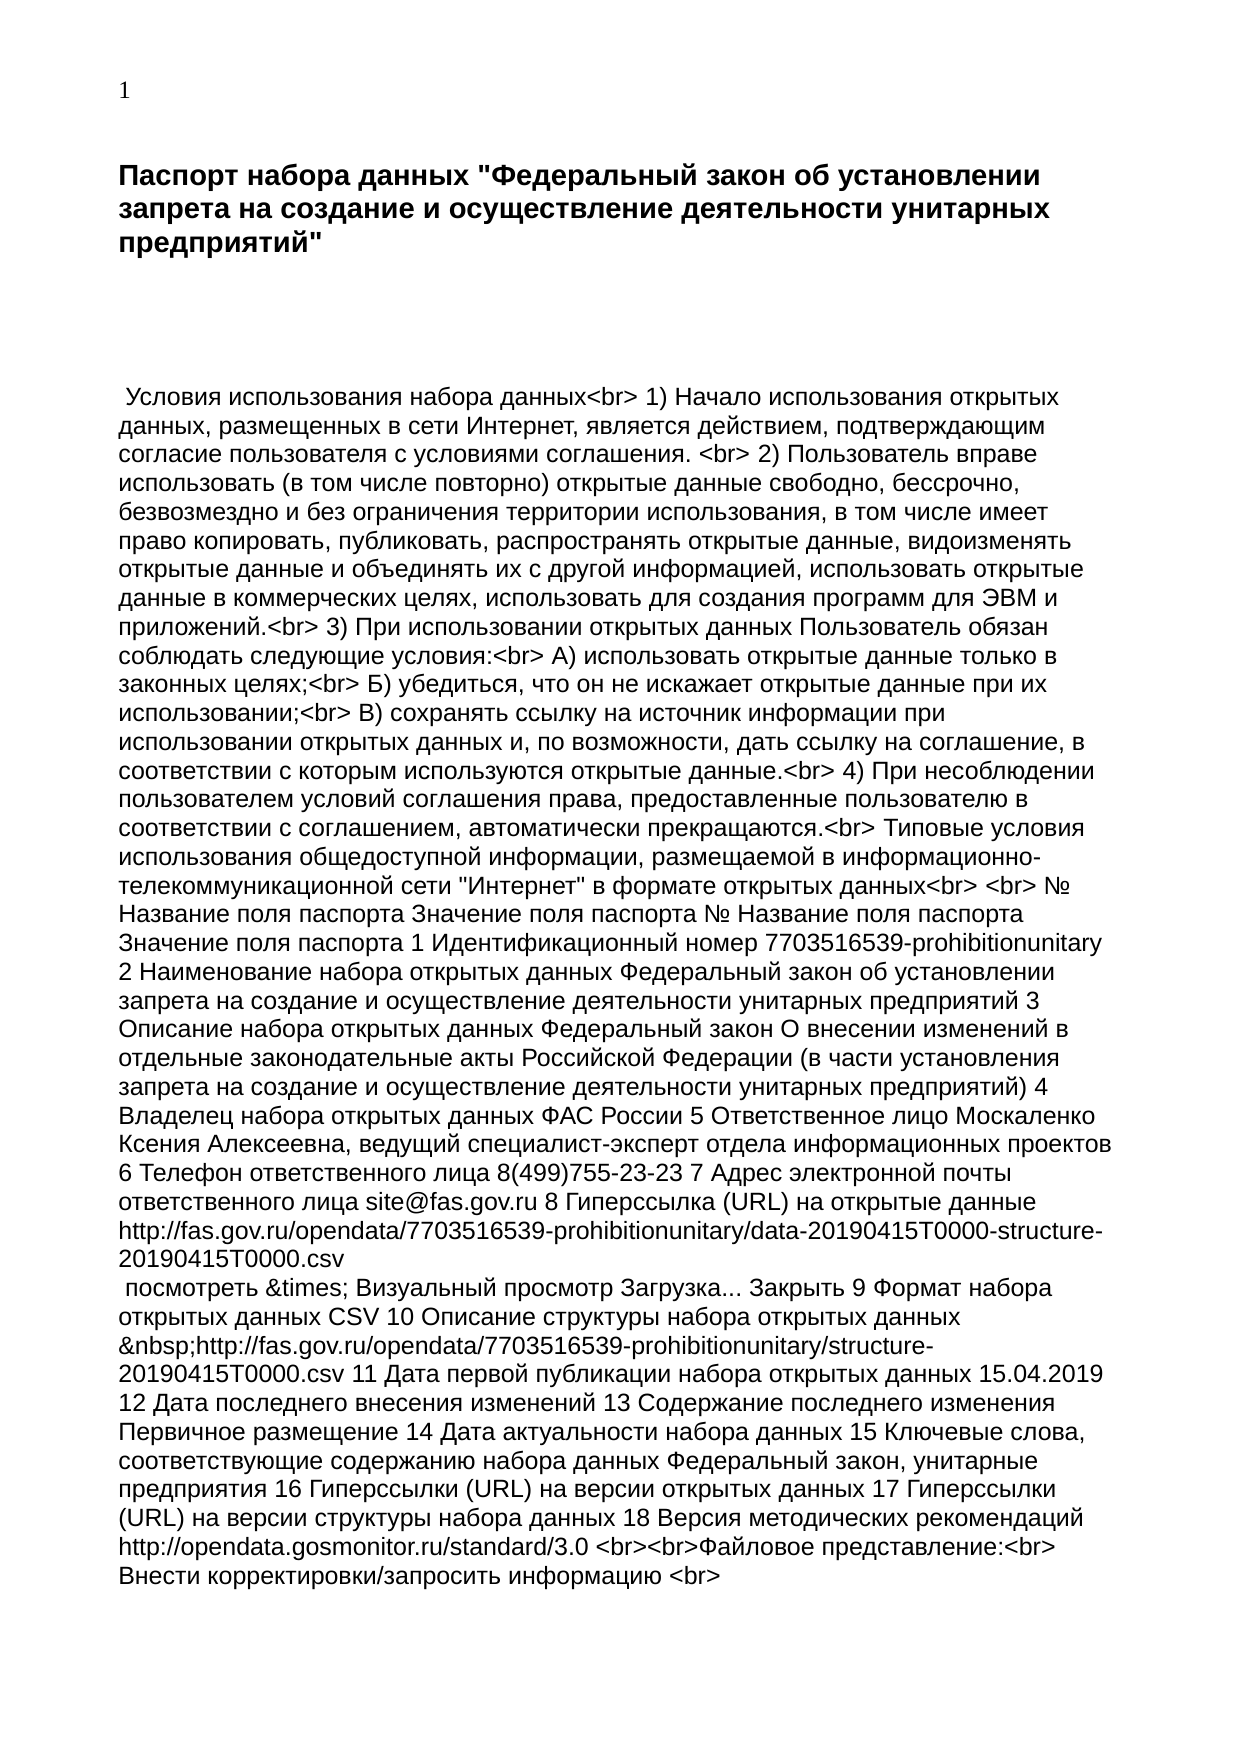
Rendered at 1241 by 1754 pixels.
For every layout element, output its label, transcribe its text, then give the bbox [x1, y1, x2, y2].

text Условия использования набора данных<br> 1) Начало использования открытых данных, размещенных в сети Интернет, является действием, подтверждающим согласие пользователя с условиями соглашения. <br> 2) Пользователь вправе использовать (в том числе повторно) открытые данные свободно, бессрочно, безвозмездно и без ограничения территории использования, в том числе имеет право копировать, публиковать, распространять открытые данные, видоизменять открытые данные и объединять их с другой информацией, использовать открытые данные в коммерческих целях, использовать для создания программ для ЭВМ и приложений.<br> 3) При использовании открытых данных Пользователь обязан соблюдать следующие условия:<br> А) использовать открытые данные только в законных целях;<br> Б) убедиться, что он не искажает открытые данные при их использовании;<br> В) сохранять ссылку на источник информации при использовании открытых данных и, по возможности, дать ссылку на соглашение, в соответствии с которым используются открытые данные.<br> 4) При несоблюдении пользователем условий соглашения права, предоставленные пользователю в соответствии с соглашением, автоматически прекращаются.<br> Типовые условия использования общедоступной информации, размещаемой в информационно-телекоммуникационной сети "Интернет" в формате открытых данных<br> <br> № Название поля паспорта Значение поля паспорта № Название поля паспорта Значение поля паспорта 1 Идентификационный номер 7703516539-prohibitionunitary 2 Наименование набора открытых данных Федеральный закон об установлении запрета на создание и осуществление деятельности унитарных предприятий 3 Описание набора открытых данных Федеральный закон О внесении изменений в отдельные законодательные акты Российской Федерации (в части установления запрета на создание и осуществление деятельности унитарных предприятий) 4 Владелец набора открытых данных ФАС России 5 Ответственное лицо Москаленко Ксения Алексеевна, ведущий специалист-эксперт отдела информационных проектов 6 Телефон ответственного лица 8(499)755-23-23 7 Адрес электронной почты ответственного лица site@fas.gov.ru 8 Гиперссылка (URL) на открытые данные http://fas.gov.ru/opendata/7703516539-prohibitionunitary/data-20190415T0000-structure-20190415T0000.csv посмотреть &times; Визуальный просмотр Загрузка... Закрыть 9 Формат набора открытых данных CSV 10 Описание структуры набора открытых данных &nbsp;http://fas.gov.ru/opendata/7703516539-prohibitionunitary/structure-20190415T0000.csv 11 Дата первой публикации набора открытых данных 15.04.2019 12 Дата последнего внесения изменений 13 Содержание последнего изменения Первичное размещение 14 Дата актуальности набора данных 15 Ключевые слова, соответствующие содержанию набора данных Федеральный закон, унитарные предприятия 16 Гиперссылки (URL) на версии открытых данных 17 Гиперссылки (URL) на версии структуры набора данных 18 Версия методических рекомендаций http://opendata.gosmonitor.ru/standard/3.0 <br><br>Файловое представление:<br> Внести корректировки/запросить информацию <br> [118, 382, 1122, 1589]
subtitle Паспорт набора данных "Федеральный закон об установлении запрета на создание и осуществление деятельности унитарных предприятий" [118, 157, 1122, 258]
